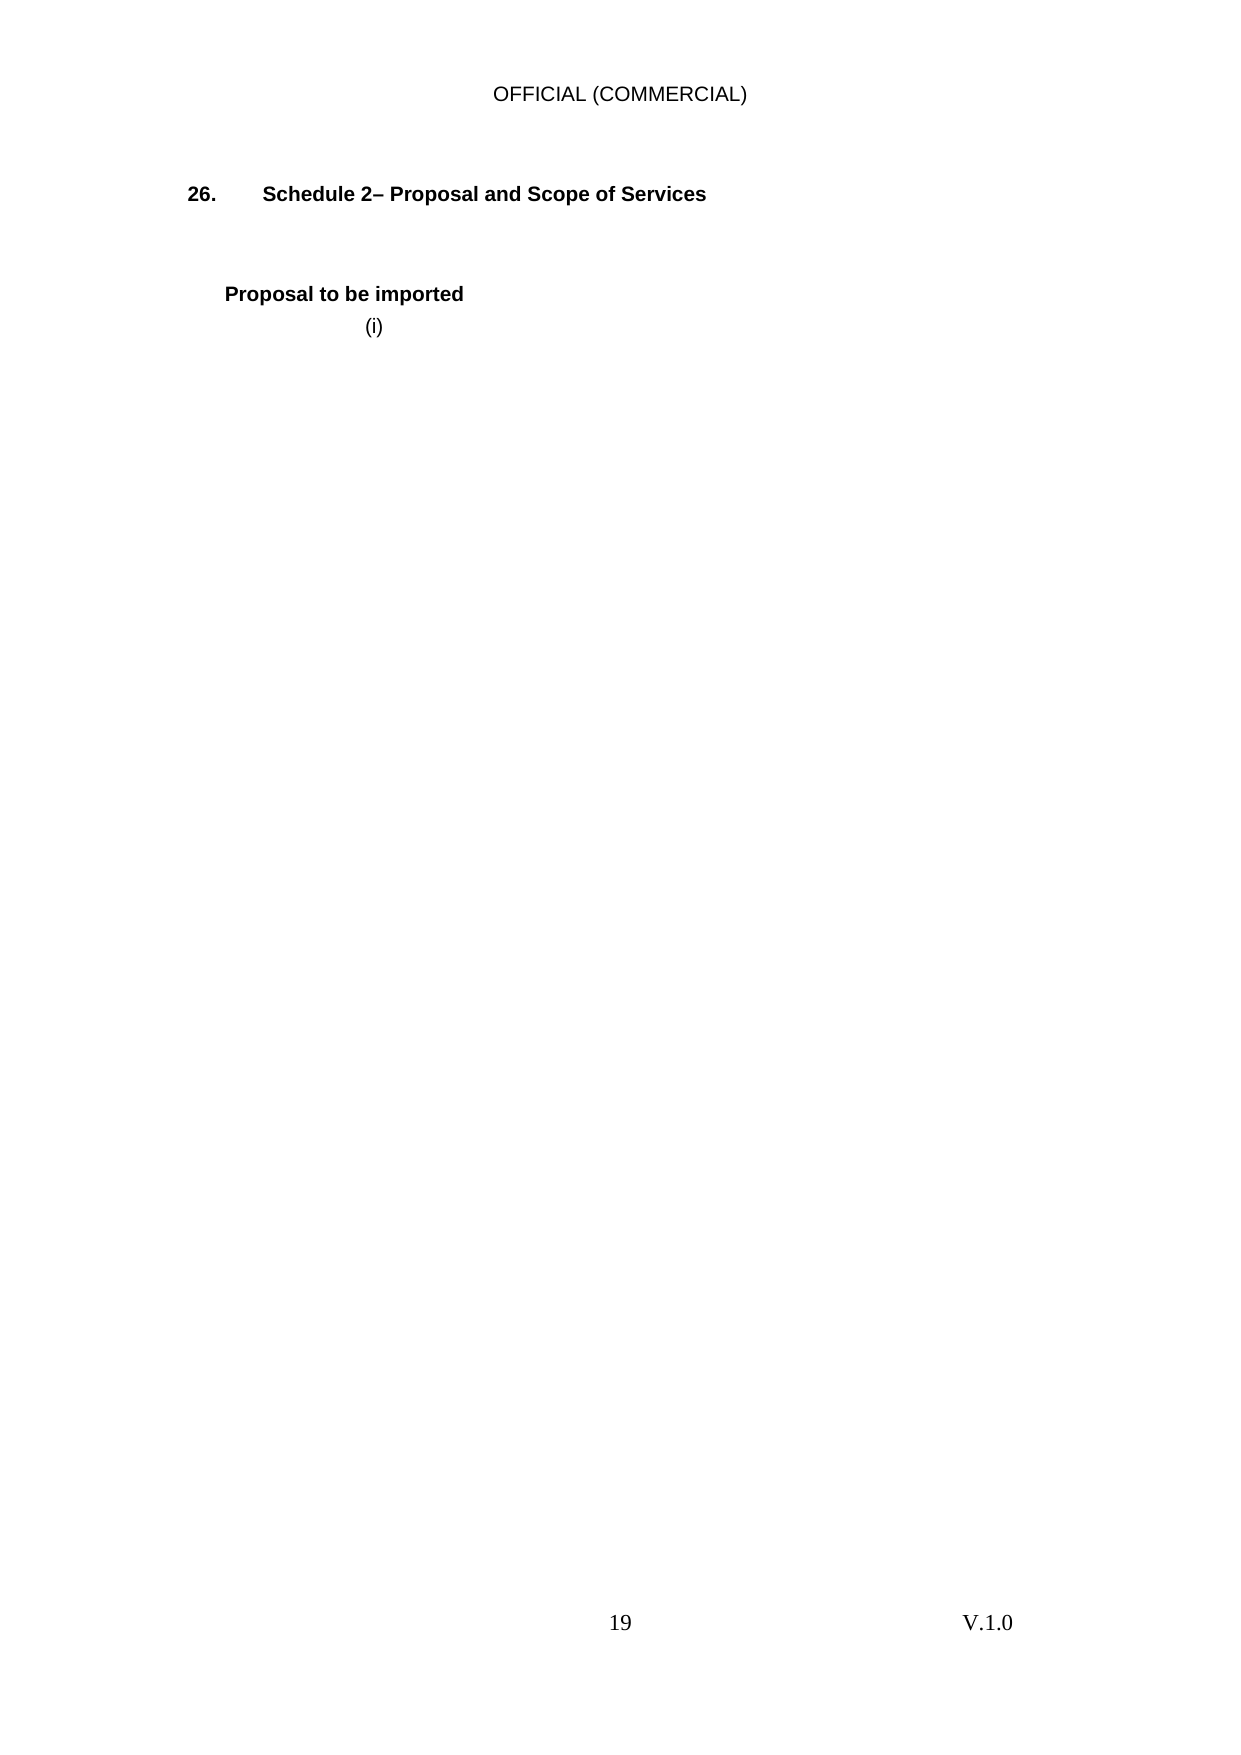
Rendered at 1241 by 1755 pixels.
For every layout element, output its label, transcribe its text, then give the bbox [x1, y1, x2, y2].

subtitle Schedule 2– Proposal and Scope of Services [187, 175, 1053, 206]
text Proposal to be imported [187, 275, 1053, 306]
